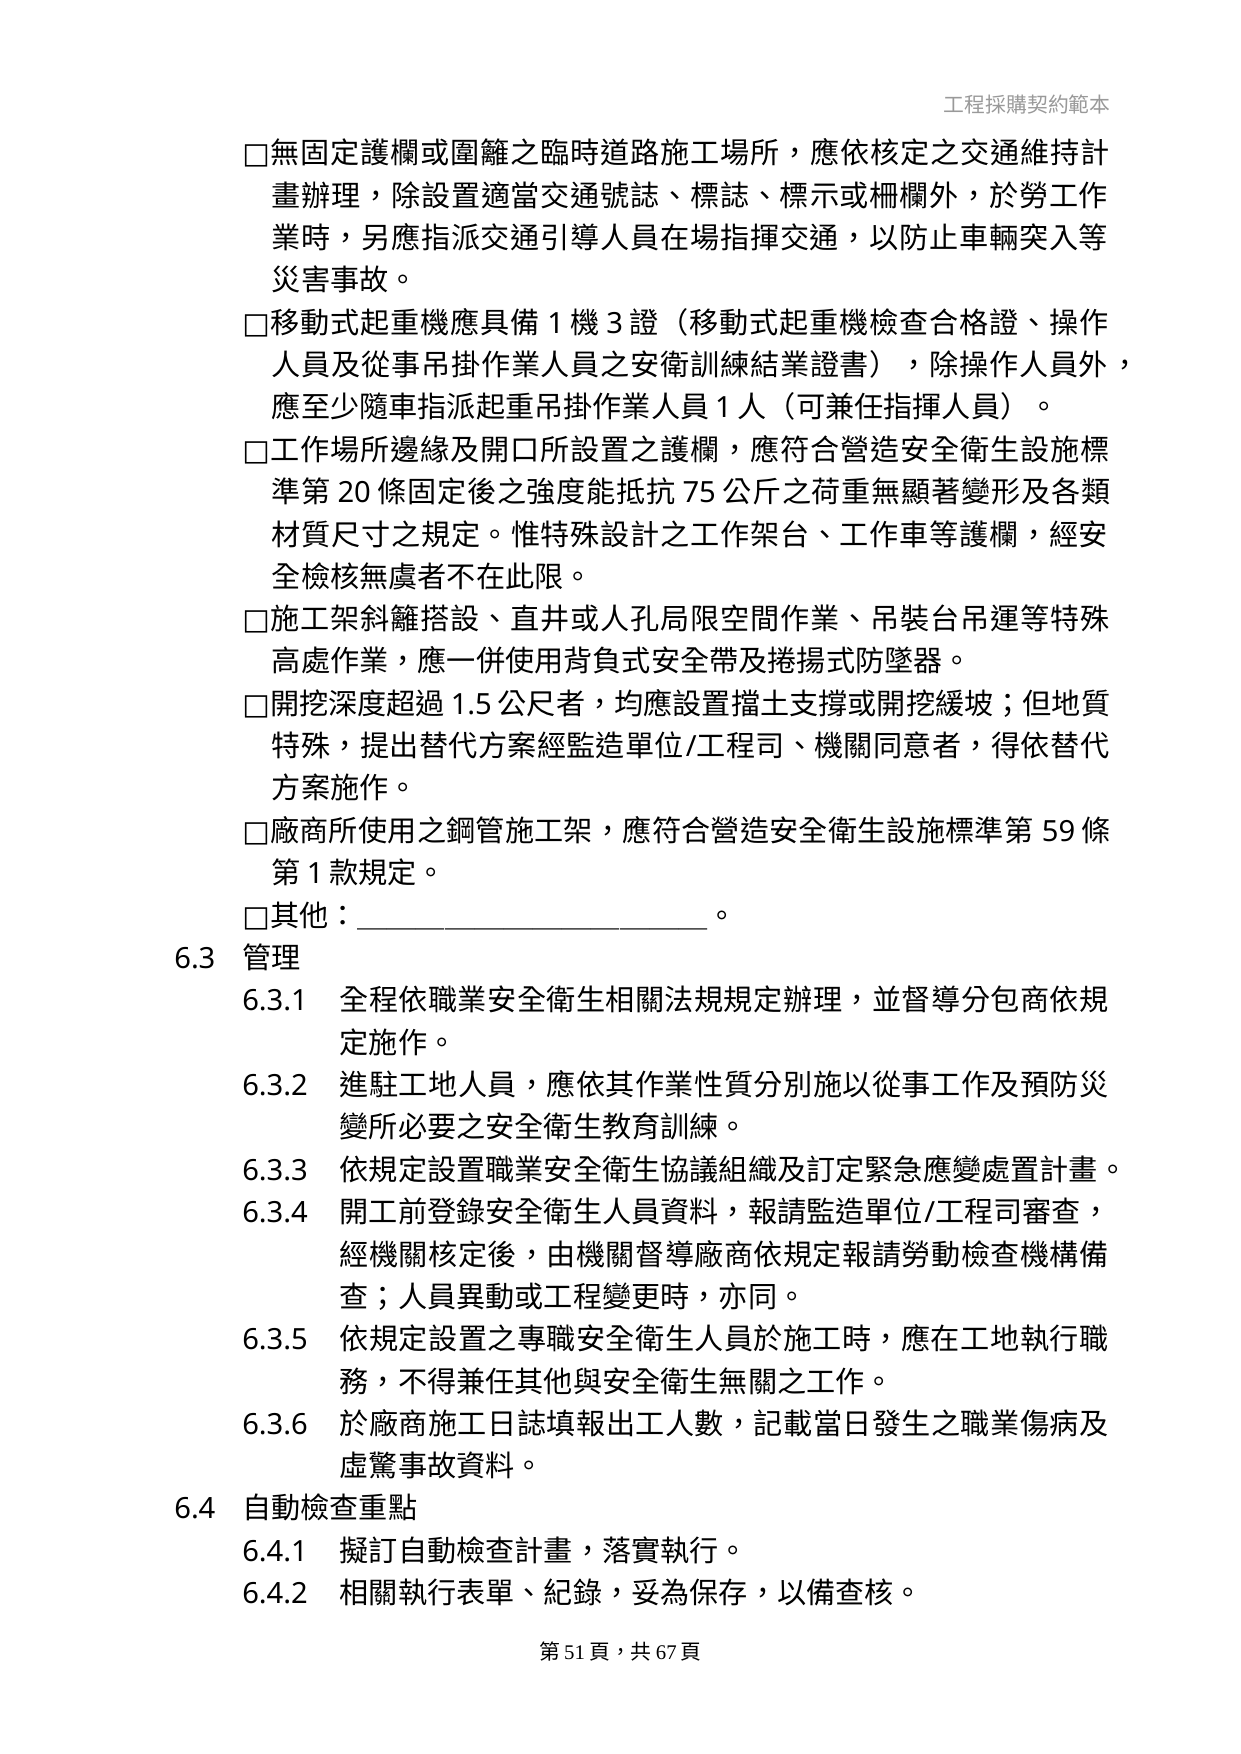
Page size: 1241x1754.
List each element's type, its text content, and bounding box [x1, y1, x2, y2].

text □廠商所使用之鋼管施工架，應符合營造安全衛生設施標準第59條第1款規定。 [242, 807, 1110, 892]
list 自動檢查重點 [174, 1485, 1110, 1527]
list 相關執行表單、紀錄，妥為保存，以備查核。 [242, 1570, 1110, 1612]
text □開挖深度超過1.5公尺者，均應設置擋土支撐或開挖緩坡；但地質特殊，提出替代方案經監造單位/工程司、機關同意者，得依替代方案施作。 [242, 680, 1110, 807]
text □無固定護欄或圍籬之臨時道路施工場所，應依核定之交通維持計畫辦理，除設置適當交通號誌、標誌、標示或柵欄外，於勞工作業時，另應指派交通引導人員在場指揮交通，以防止車輛突入等災害事故。 [242, 130, 1110, 299]
list 管理 [174, 934, 1110, 977]
list 於廠商施工日誌填報出工人數，記載當日發生之職業傷病及虛驚事故資料。 [242, 1400, 1110, 1485]
text □施工架斜籬搭設、直井或人孔局限空間作業、吊裝台吊運等特殊高處作業，應一併使用背負式安全帶及捲揚式防墜器。 [242, 596, 1110, 680]
list 依規定設置之專職安全衛生人員於施工時，應在工地執行職務，不得兼任其他與安全衛生無關之工作。 [242, 1316, 1110, 1400]
text □其他：＿＿＿＿＿＿＿＿＿＿＿＿。 [242, 892, 1110, 934]
list 依規定設置職業安全衛生協議組織及訂定緊急應變處置計畫。 [242, 1146, 1110, 1189]
list 擬訂自動檢查計畫，落實執行。 [242, 1527, 1110, 1570]
text □工作場所邊緣及開口所設置之護欄，應符合營造安全衛生設施標準第20條固定後之強度能抵抗75公斤之荷重無顯著變形及各類材質尺寸之規定。惟特殊設計之工作架台、工作車等護欄，經安全檢核無虞者不在此限。 [242, 426, 1110, 596]
list 進駐工地人員，應依其作業性質分別施以從事工作及預防災變所必要之安全衛生教育訓練。 [242, 1062, 1110, 1146]
list 開工前登錄安全衛生人員資料，報請監造單位/工程司審查，經機關核定後，由機關督導廠商依規定報請勞動檢查機構備查；人員異動或工程變更時，亦同。 [242, 1189, 1110, 1316]
list 全程依職業安全衛生相關法規規定辦理，並督導分包商依規定施作。 [242, 977, 1110, 1062]
text □移動式起重機應具備1機3證（移動式起重機檢查合格證、操作人員及從事吊掛作業人員之安衛訓練結業證書），除操作人員外，應至少隨車指派起重吊掛作業人員1人（可兼任指揮人員）。 [242, 299, 1110, 426]
